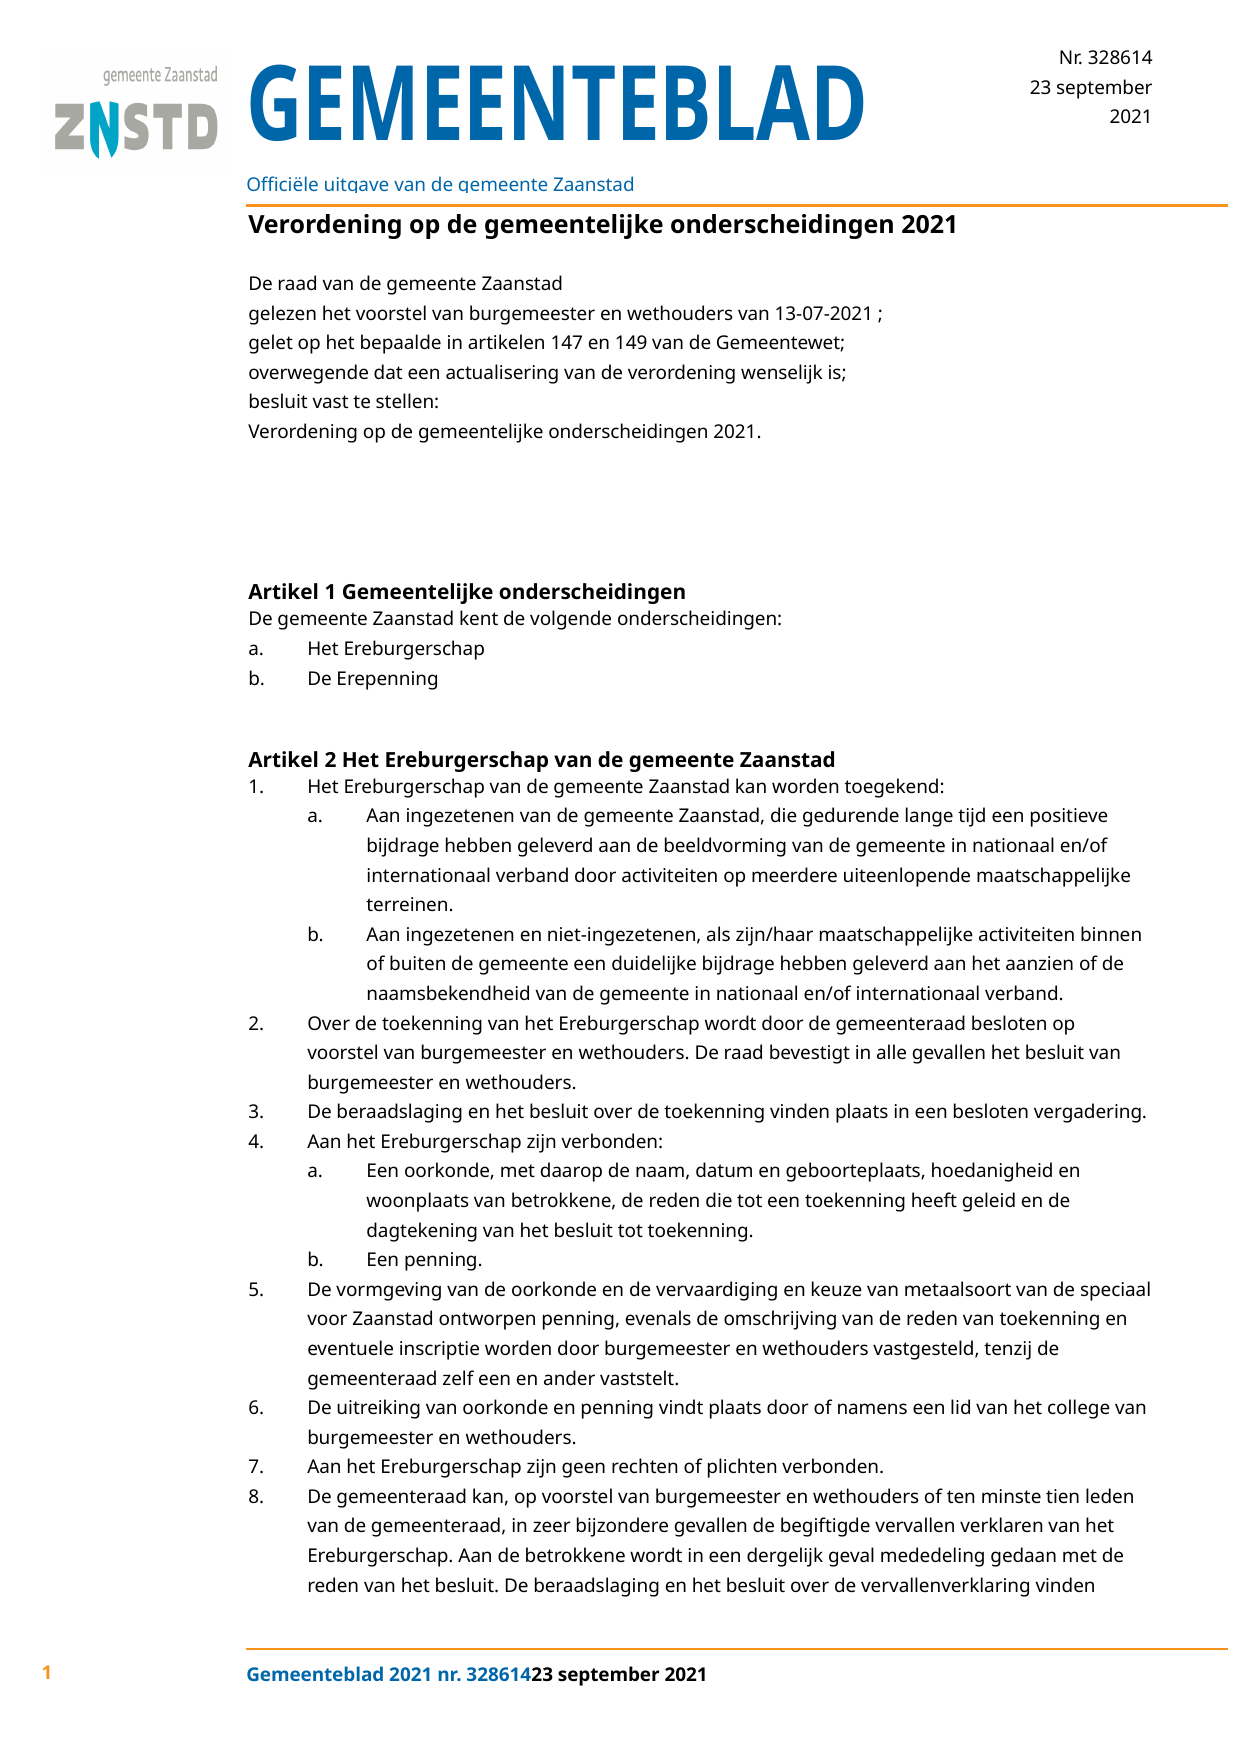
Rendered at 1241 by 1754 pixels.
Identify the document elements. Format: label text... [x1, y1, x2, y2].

text gelet op het bepaalde in artikelen 147 en 149 van de Gemeentewet; [248, 329, 1152, 355]
text besluit vast te stellen: [248, 389, 1152, 414]
list De Erepenning [248, 665, 1152, 690]
list De vormgeving van de oorkonde en de vervaardiging en keuze van metaalsoort van de speciaal voor Zaanstad ontworpen penning, evenals de omschrijving van de reden van toekenning en eventuele inscriptie worden door burgemeester en wethouders vastgesteld, tenzij de gemeenteraad zelf een en ander vaststelt. [248, 1276, 1152, 1391]
list De uitreiking van oorkonde en penning vindt plaats door of namens een lid van het college van burgemeester en wethouders. [248, 1394, 1152, 1450]
list Het Ereburgerschap van de gemeente Zaanstad kan worden toegekend: [248, 773, 1152, 799]
list De gemeenteraad kan, op voorstel van burgemeester en wethouders of ten minste tien leden van de gemeenteraad, in zeer bijzondere gevallen de begiftigde vervallen verklaren van het Ereburgerschap. Aan de betrokkene wordt in een dergelijk geval mededeling gedaan met de reden van het besluit. De beraadslaging en het besluit over de vervallenverklaring vinden [248, 1483, 1152, 1598]
text Verordening op de gemeentelijke onderscheidingen 2021 [248, 207, 1152, 241]
picture [41, 47, 231, 172]
list Aan ingezetenen van de gemeente Zaanstad, die gedurende lange tijd een positieve bijdrage hebben geleverd aan de beeldvorming van de gemeente in nationaal en/of internationaal verband door activiteiten op meerdere uiteenlopende maatschappelijke terreinen. [307, 803, 1152, 917]
list Aan ingezetenen en niet-ingezetenen, als zijn/haar maatschappelijke activiteiten binnen of buiten de gemeente een duidelijke bijdrage hebben geleverd aan het aanzien of de naamsbekendheid van de gemeente in nationaal en/of internationaal verband. [307, 921, 1152, 1006]
list Een oorkonde, met daarop de naam, datum en geboorteplaats, hoedanigheid en woonplaats van betrokkene, de reden die tot een toekenning heeft geleid en de dagtekening van het besluit tot toekenning. [307, 1158, 1152, 1243]
list De beraadslaging en het besluit over de toekenning vinden plaats in een besloten vergadering. [248, 1098, 1152, 1124]
text Artikel 1 Gemeentelijke onderscheidingen [248, 577, 1152, 606]
text Verordening op de gemeentelijke onderscheidingen 2021. [248, 418, 1152, 444]
text gelezen het voorstel van burgemeester en wethouders van 13-07-2021 ; [248, 300, 1152, 326]
text De raad van de gemeente Zaanstad [248, 270, 1152, 296]
list Aan het Ereburgerschap zijn verbonden: [248, 1128, 1152, 1154]
text Artikel 2 Het Ereburgerschap van de gemeente Zaanstad [248, 745, 1152, 773]
list Het Ereburgerschap [248, 635, 1152, 661]
list Een penning. [307, 1246, 1152, 1272]
list Aan het Ereburgerschap zijn geen rechten of plichten verbonden. [248, 1453, 1152, 1479]
text De gemeente Zaanstad kent de volgende onderscheidingen: [248, 606, 1152, 631]
text overwegende dat een actualisering van de verordening wenselijk is; [248, 359, 1152, 385]
list Over de toekenning van het Ereburgerschap wordt door de gemeenteraad besloten op voorstel van burgemeester en wethouders. De raad bevestigt in alle gevallen het besluit van burgemeester en wethouders. [248, 1010, 1152, 1095]
